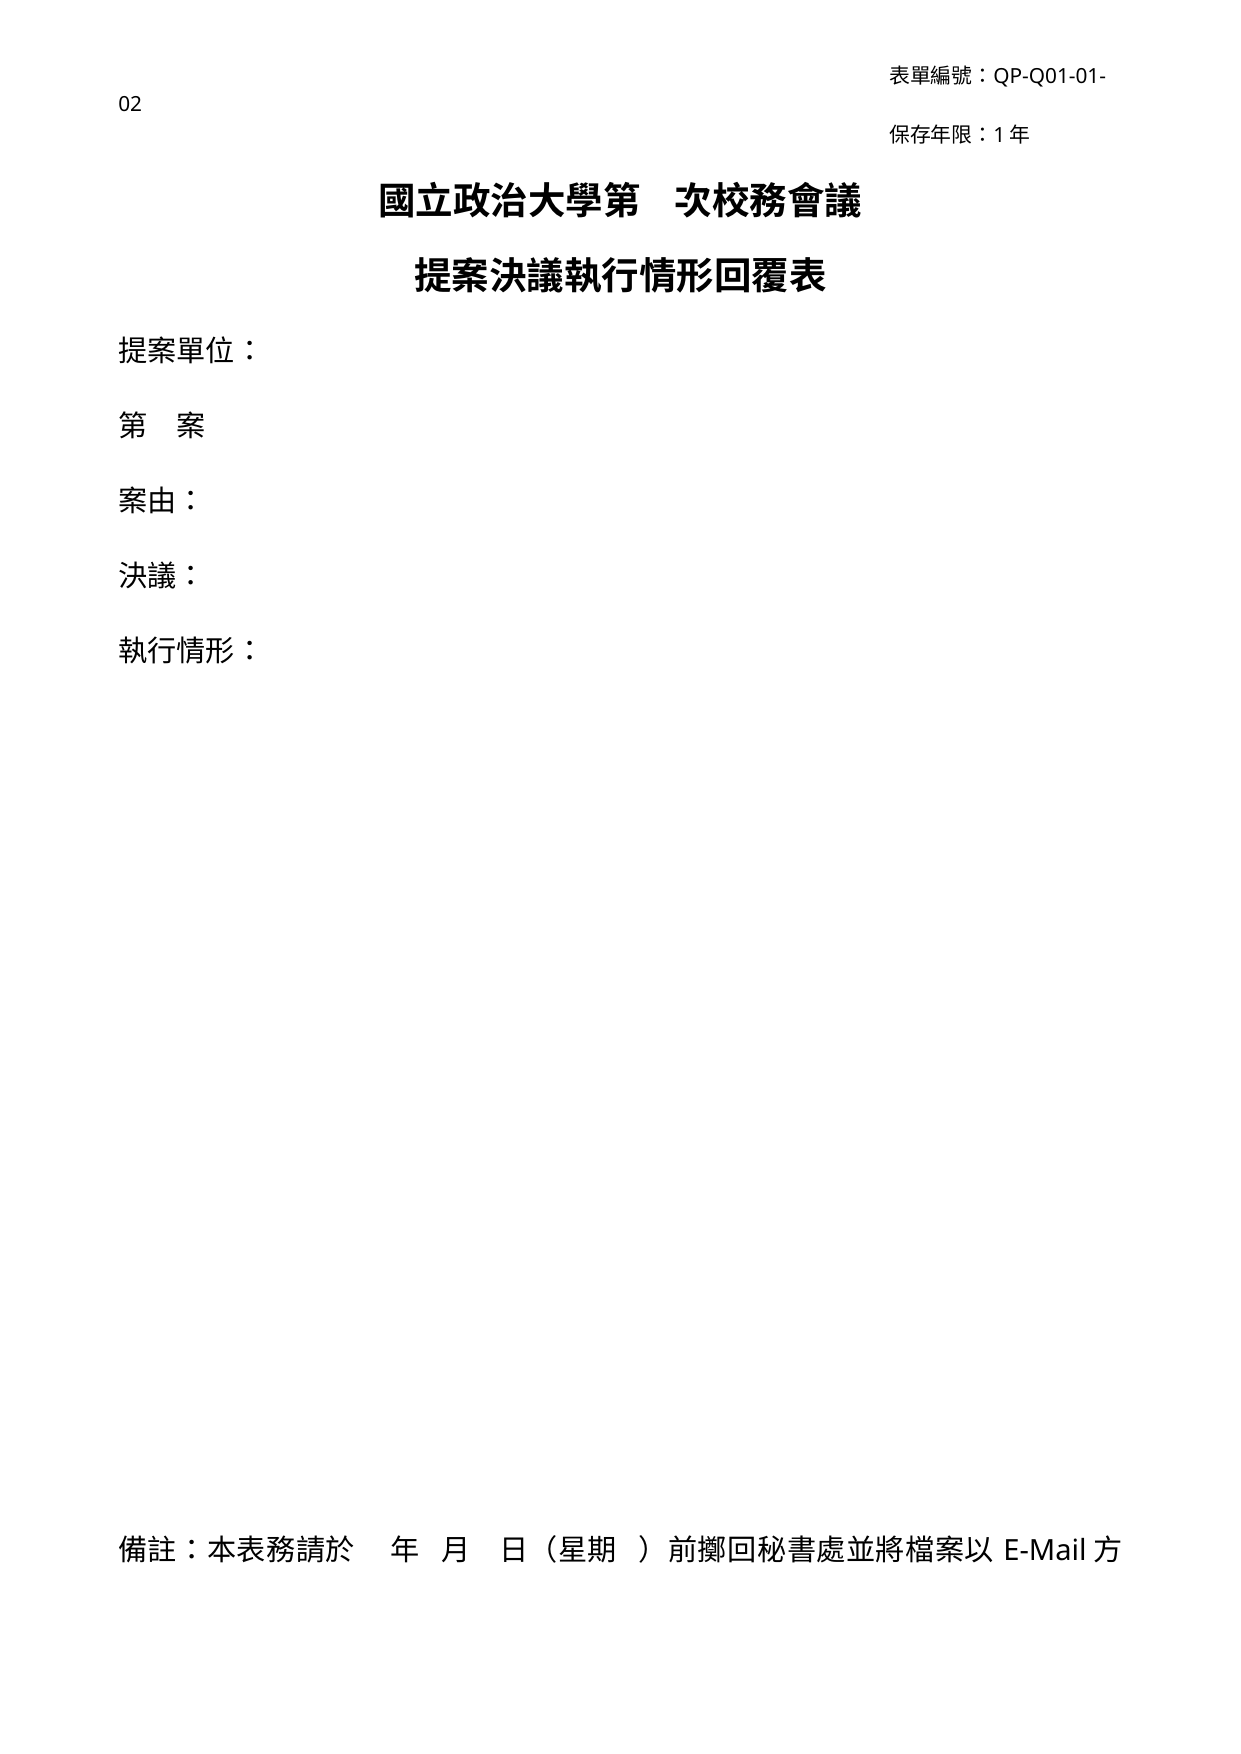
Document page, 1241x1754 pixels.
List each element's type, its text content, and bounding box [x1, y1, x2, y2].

text 執行情形： [118, 611, 1122, 686]
text 國立政治大學第 次校務會議 [118, 161, 1122, 236]
text 備註：本表務請於 年 月 日（星期 ）前擲回秘書處並將檔案以E-Mail方式寄至meeting@nccu.edu.tw收辦，俾便議程編擬等後續事宜之進行。 [118, 1511, 1122, 1586]
text 提案單位： [118, 311, 1122, 386]
text 提案決議執行情形回覆表 [118, 236, 1122, 311]
text 案由： [118, 461, 1122, 536]
text 第 案 [118, 386, 1122, 461]
text 決議： [118, 536, 1122, 611]
